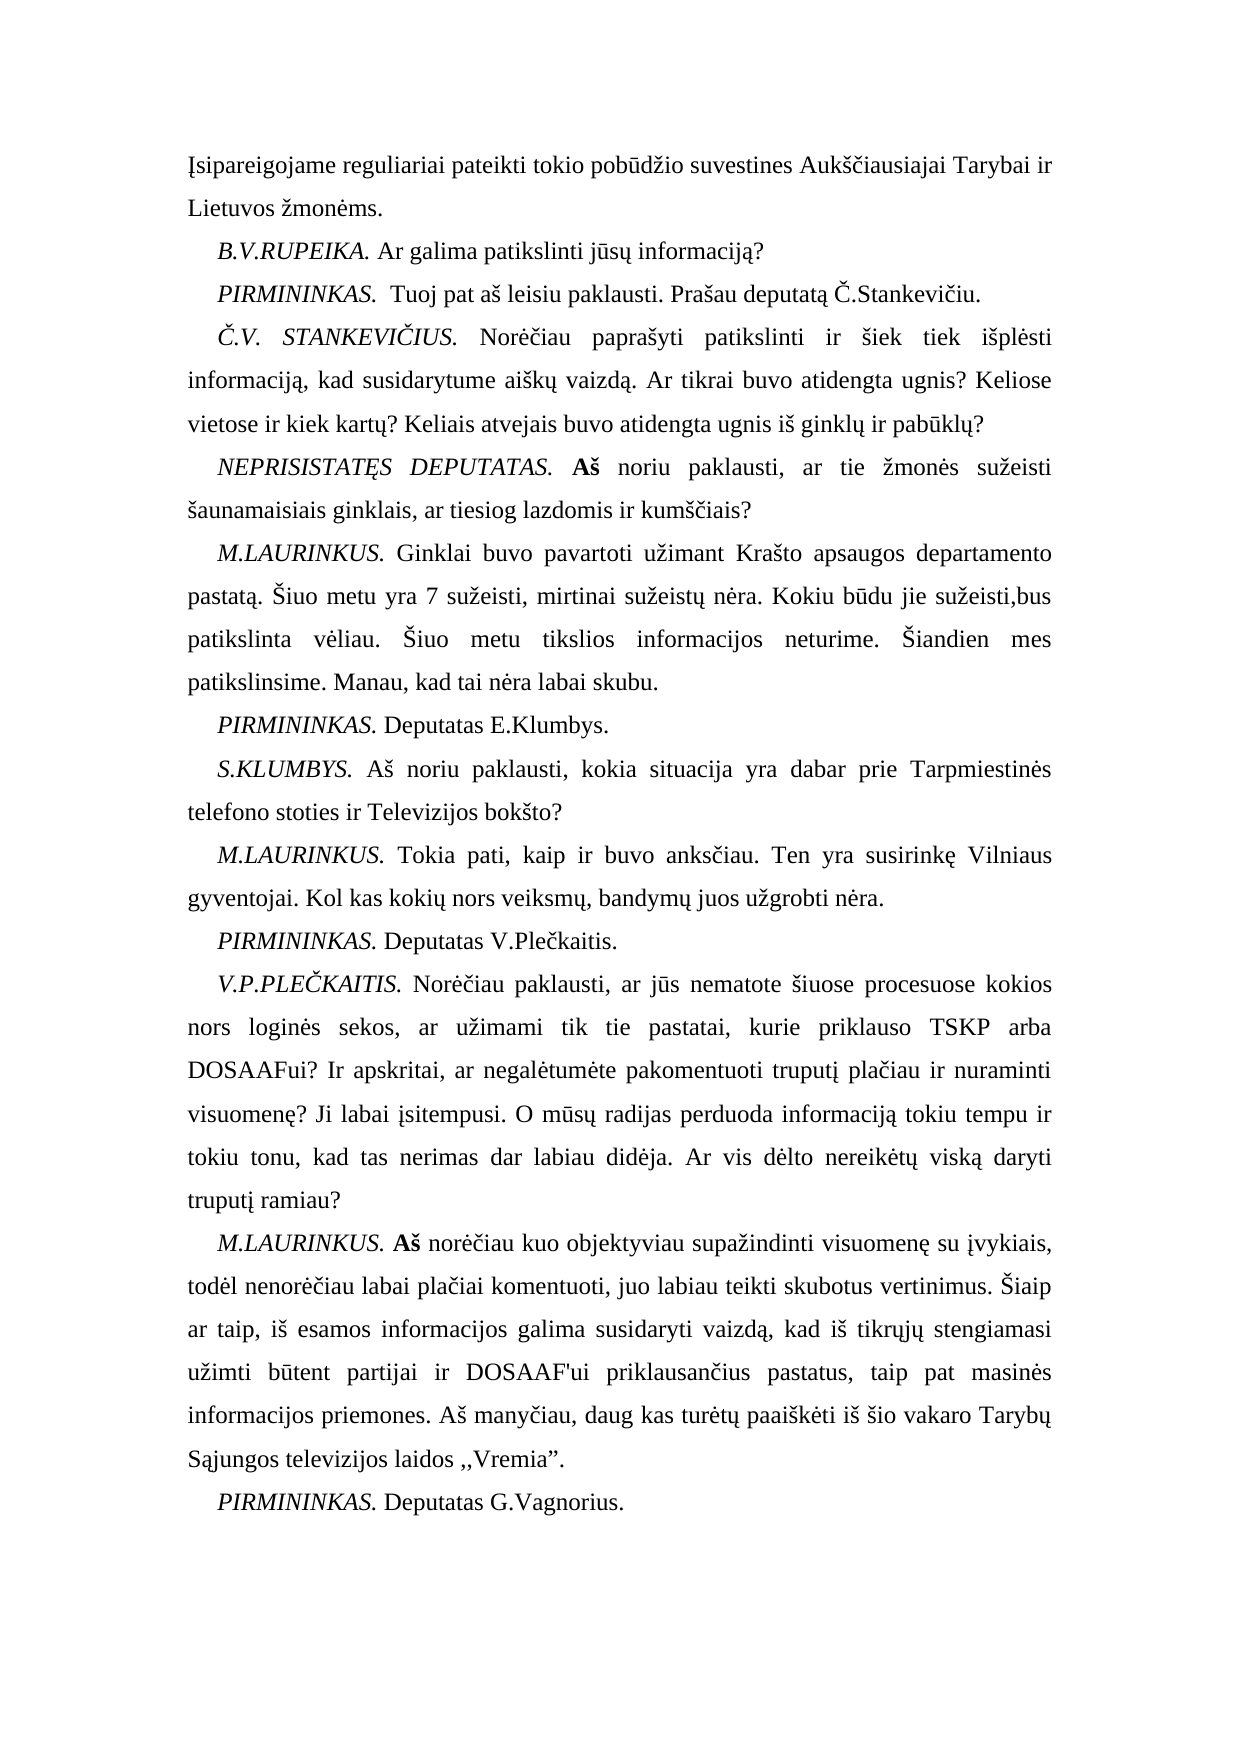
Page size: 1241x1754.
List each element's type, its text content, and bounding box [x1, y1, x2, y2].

text V.P.PLEČKAITIS. Norėčiau paklausti, ar jūs nematote šiuose procesuose kokios nors loginės sekos, ar užimami tik tie pastatai, kurie priklauso TSKP arba DOSAAFui? Ir apskritai, ar negalėtumėte pakomentuoti truputį plačiau ir nuraminti visuomenę? Ji labai įsitempusi. O mūsų radijas perduoda informaciją tokiu tempu ir tokiu tonu, kad tas nerimas dar labiau didėja. Ar vis dėlto nereikėtų viską daryti truputį ramiau? [187, 969, 1053, 1214]
text Č.V. STANKEVIČIUS. Norėčiau paprašyti patikslinti ir šiek tiek išplėsti informaciją, kad susidarytume aiškų vaizdą. Ar tikrai buvo atidengta ugnis? Keliose vietose ir kiek kartų? Keliais atvejais buvo atidengta ugnis iš ginklų ir pabūklų? [187, 322, 1053, 437]
text M.LAURINKUS. Aš norėčiau kuo objektyviau supažindinti visuomenę su įvykiais, todėl nenorėčiau labai plačiai komentuoti, juo labiau teikti skubotus vertinimus. Šiaip ar taip, iš esamos informacijos galima susidaryti vaizdą, kad iš tikrųjų stengiamasi užimti būtent partijai ir DOSAAF'ui priklausančius pastatus, taip pat masinės informacijos priemones. Aš manyčiau, daug kas turėtų paaiškėti iš šio vakaro Tarybų Sąjungos televizijos laidos ,,Vremia”. [187, 1228, 1053, 1472]
text PIRMININKAS. Tuoj pat aš leisiu paklausti. Prašau deputatą Č.Stankevičiu. [187, 279, 1053, 308]
text NEPRISISTATĘS DEPUTATAS. Aš noriu paklausti, ar tie žmonės sužeisti šaunamaisiais ginklais, ar tiesiog lazdomis ir kumščiais? [187, 452, 1053, 524]
text S.KLUMBYS. Aš noriu paklausti, kokia situacija yra dabar prie Tarpmiestinės telefono stoties ir Televizijos bokšto? [187, 754, 1053, 826]
text PIRMININKAS. Deputatas G.Vagnorius. [187, 1487, 1053, 1516]
text M.LAURINKUS. Ginklai buvo pavartoti užimant Krašto apsaugos departamento pastatą. Šiuo metu yra 7 sužeisti, mirtinai sužeistų nėra. Kokiu būdu jie sužeisti,bus patikslinta vėliau. Šiuo metu tikslios informacijos neturime. Šiandien mes patikslinsime. Manau, kad tai nėra labai skubu. [187, 538, 1053, 696]
text Įsipareigojame reguliariai pateikti tokio pobūdžio suvestines Aukščiausiajai Tarybai ir Lietuvos žmonėms. [187, 150, 1053, 222]
text B.V.RUPEIKA. Ar galima patikslinti jūsų informaciją? [187, 236, 1053, 265]
text M.LAURINKUS. Tokia pati, kaip ir buvo anksčiau. Ten yra susirinkę Vilniaus gyventojai. Kol kas kokių nors veiksmų, bandymų juos užgrobti nėra. [187, 840, 1053, 912]
text PIRMININKAS. Deputatas V.Plečkaitis. [187, 926, 1053, 955]
text PIRMININKAS. Deputatas E.Klumbys. [187, 711, 1053, 739]
